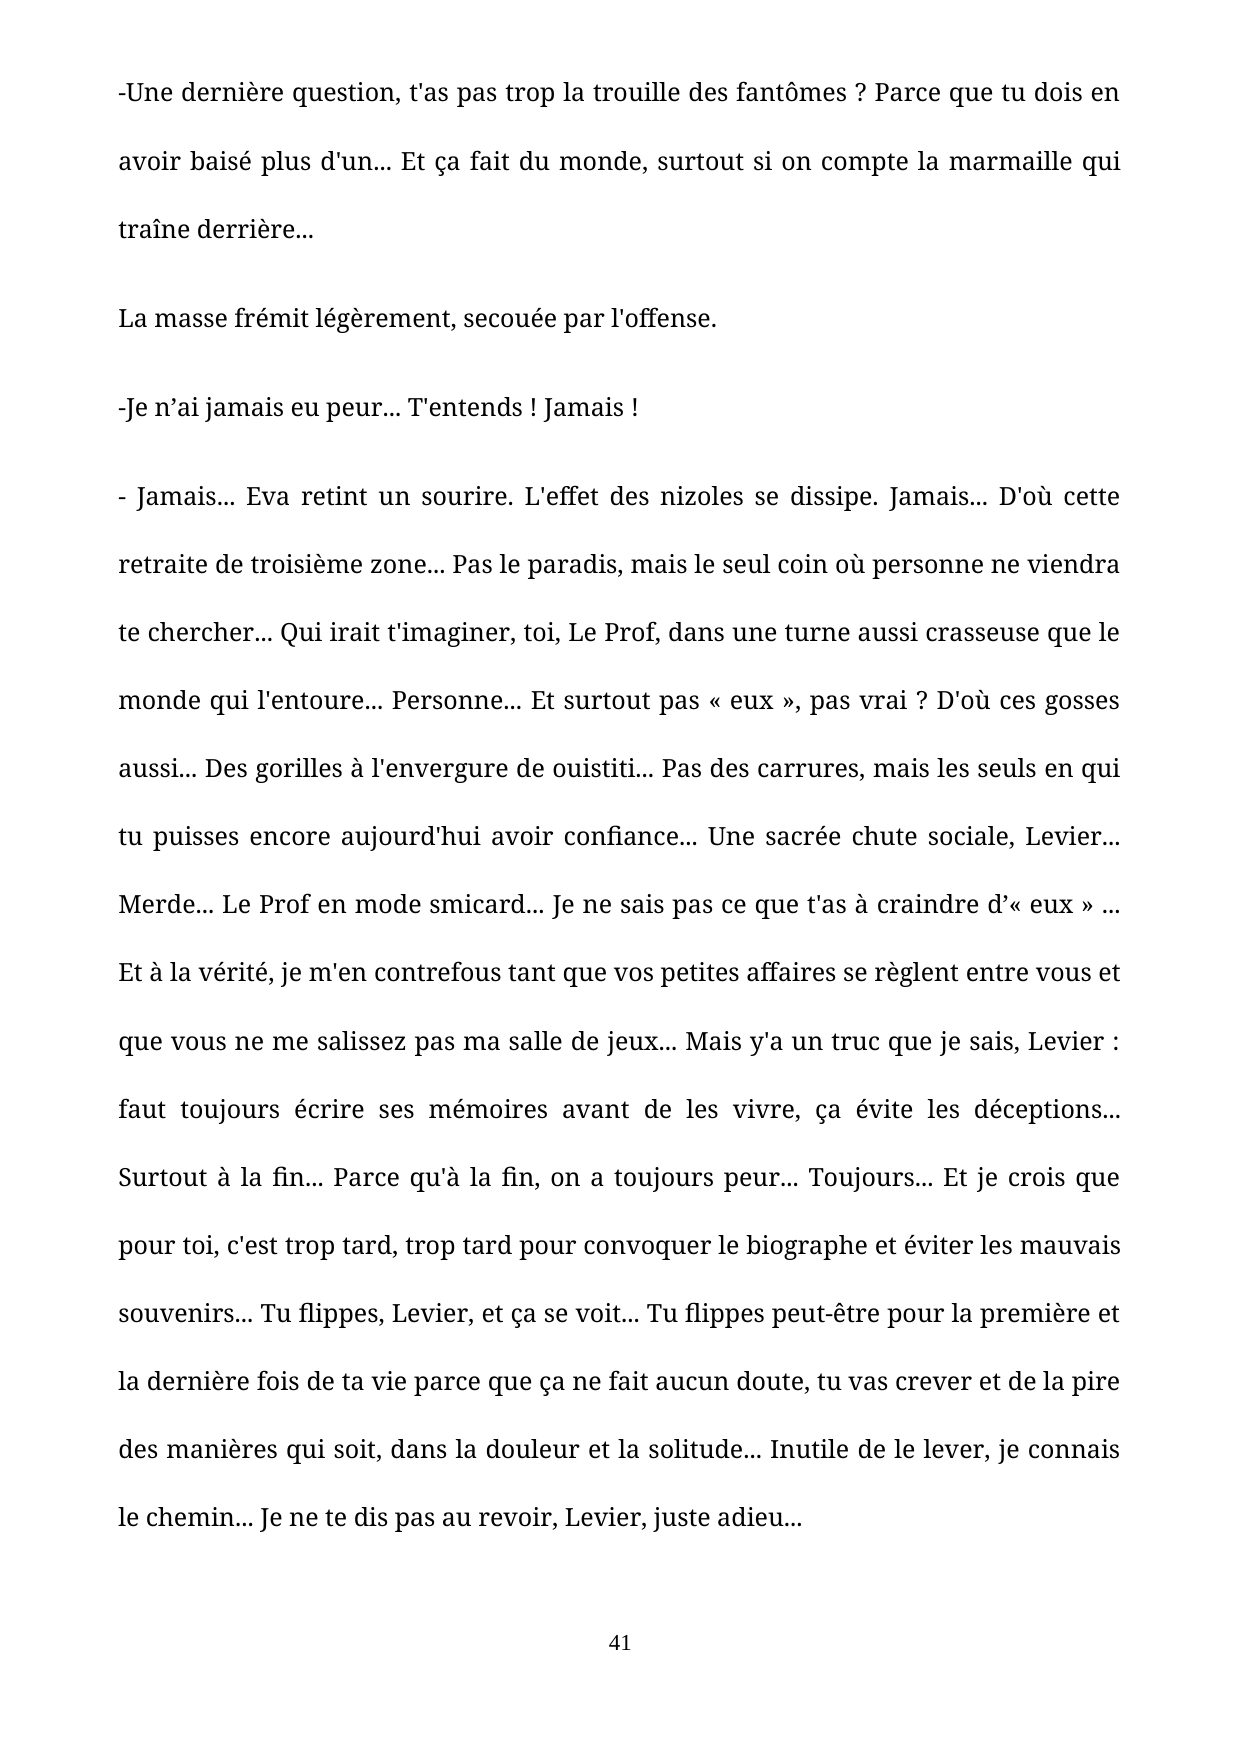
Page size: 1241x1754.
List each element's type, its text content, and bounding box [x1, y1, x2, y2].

text La masse frémit légèrement, secouée par l'offense.​ [118, 300, 1122, 334]
text -Une dernière question, t'as pas trop la trouille des fantômes ? Parce que tu dois en avoir baisé plus d'un... Et ça fait du monde, surtout si on compte la marmaille qui traîne derrière... [118, 75, 1122, 245]
text -Je n’ai jamais eu peur... T'entends ! Jamais ! [118, 389, 1122, 423]
text - Jamais... Eva retint un sourire. L'effet des nizoles se dissipe. Jamais... D'où cette retraite de troisième zone... Pas le paradis, mais le seul coin où personne ne viendra te chercher... Qui irait t'imaginer, toi, Le Prof, dans une turne aussi crasseuse que le monde qui l'entoure... Personne... Et surtout pas « eux », pas vrai ? D'où ces gosses aussi... Des gorilles à l'envergure de ouistiti... Pas des carrures, mais les seuls en qui tu puisses encore aujourd'hui avoir confiance... Une sacrée chute sociale, Levier... Merde... Le Prof en mode smicard... Je ne sais pas ce que t'as à craindre d’« eux » ... Et à la vérité, je m'en contrefous tant que vos petites affaires se règlent entre vous et que vous ne me salissez pas ma salle de jeux... Mais y'a un truc que je sais, Levier : faut toujours écrire ses mémoires avant de les vivre, ça évite les déceptions... Surtout à la fin... Parce qu'à la fin, on a toujours peur... Toujours... Et je crois que pour toi, c'est trop tard, trop tard pour convoquer le biographe et éviter les mauvais souvenirs... Tu flippes, Levier, et ça se voit... Tu flippes peut-être pour la première et la dernière fois de ta vie parce que ça ne fait aucun doute, tu vas crever et de la pire des manières qui soit, dans la douleur et la solitude... Inutile de le lever, je connais le chemin... Je ne te dis pas au revoir, Levier, juste adieu... [118, 478, 1122, 1534]
